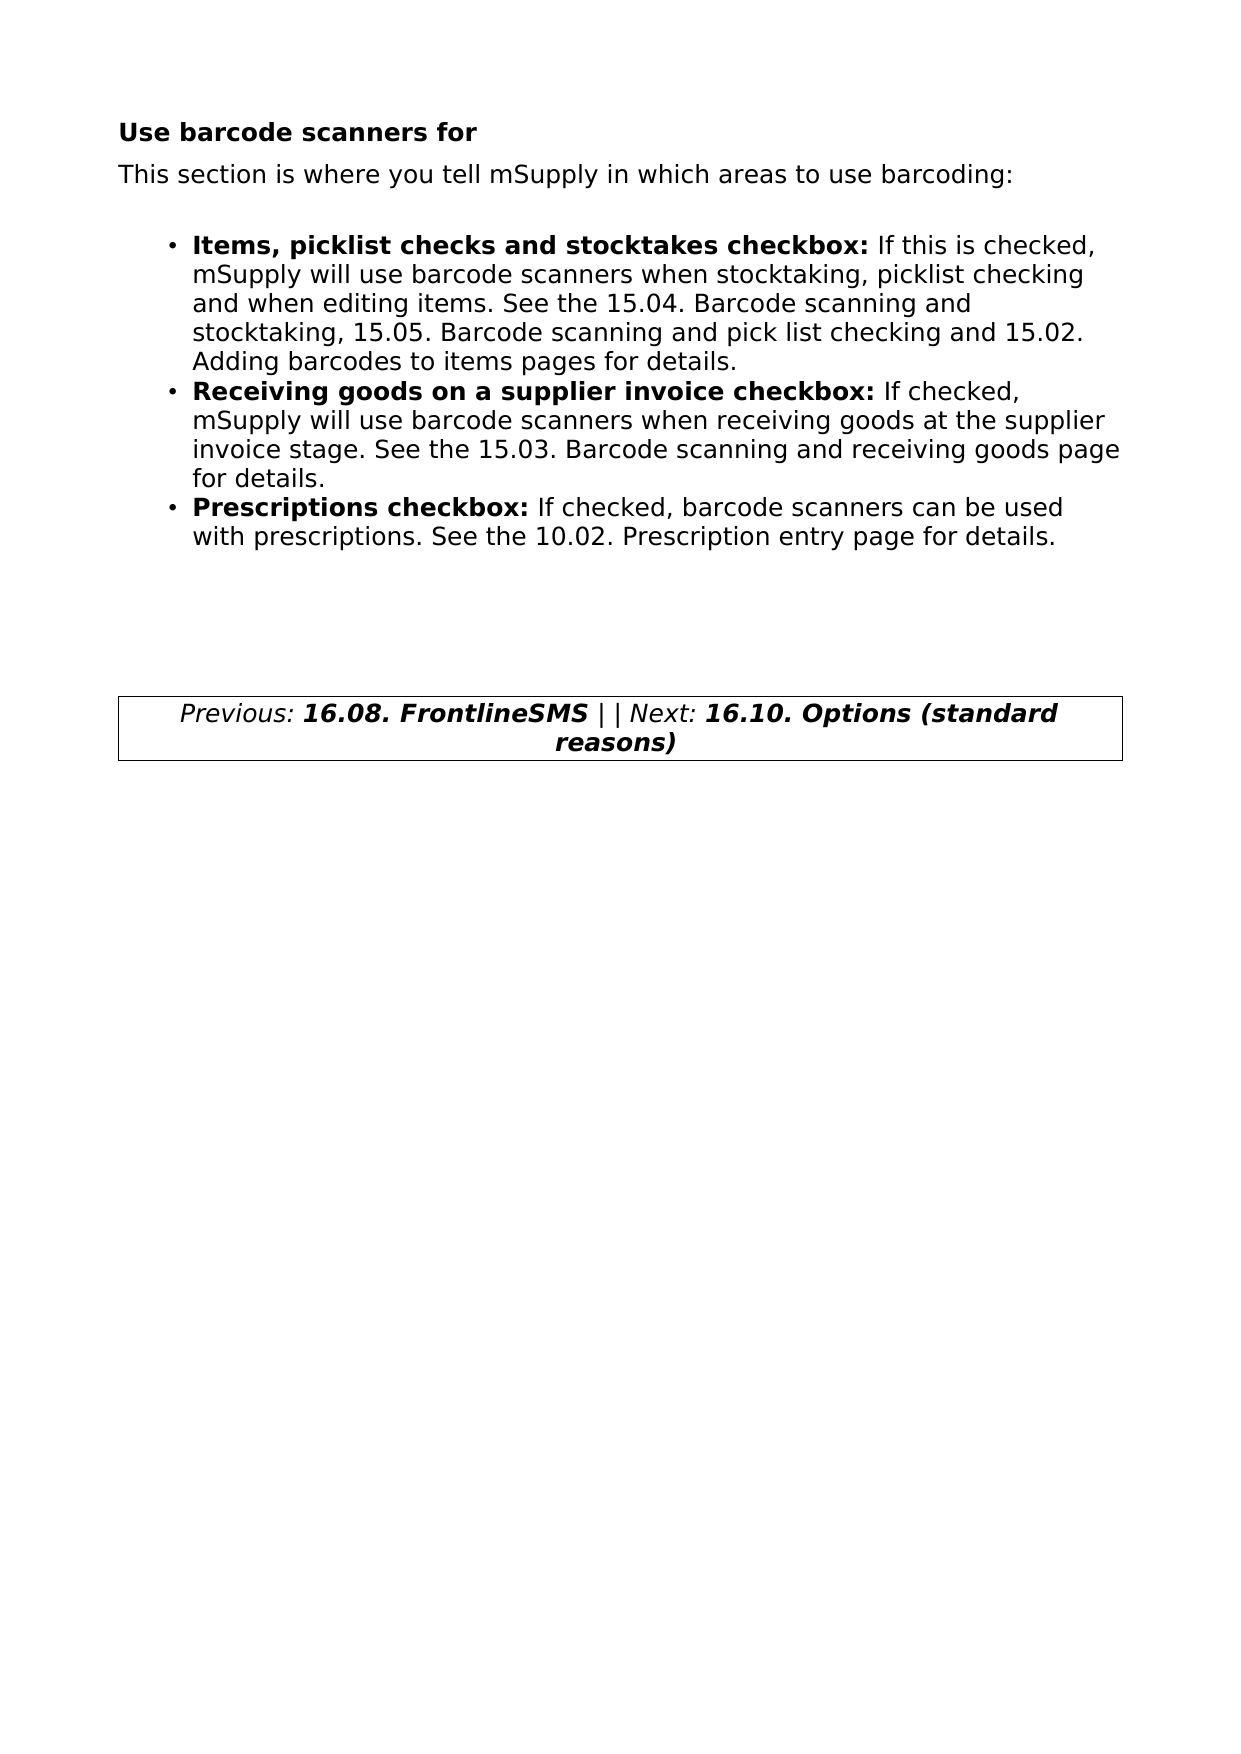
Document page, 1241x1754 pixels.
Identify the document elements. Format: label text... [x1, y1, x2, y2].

text This section is where you tell mSupply in which areas to use barcoding: [118, 160, 1122, 189]
table_header Previous: 16.08. FrontlineSMS | | Next: 16.10. Options (standard reasons) [119, 697, 1122, 760]
list Prescriptions checkbox: If checked, barcode scanners can be used with prescriptions. See the 10.02. Prescription entry page for details. [177, 493, 1122, 552]
subtitle Use barcode scanners for [118, 118, 1122, 147]
list Receiving goods on a supplier invoice checkbox: If checked, mSupply will use barcode scanners when receiving goods at the supplier invoice stage. See the 15.03. Barcode scanning and receiving goods page for details. [177, 377, 1122, 493]
list Items, picklist checks and stocktakes checkbox: If this is checked, mSupply will use barcode scanners when stocktaking, picklist checking and when editing items. See the 15.04. Barcode scanning and stocktaking, 15.05. Barcode scanning and pick list checking and 15.02. Adding barcodes to items pages for details. [177, 231, 1122, 377]
